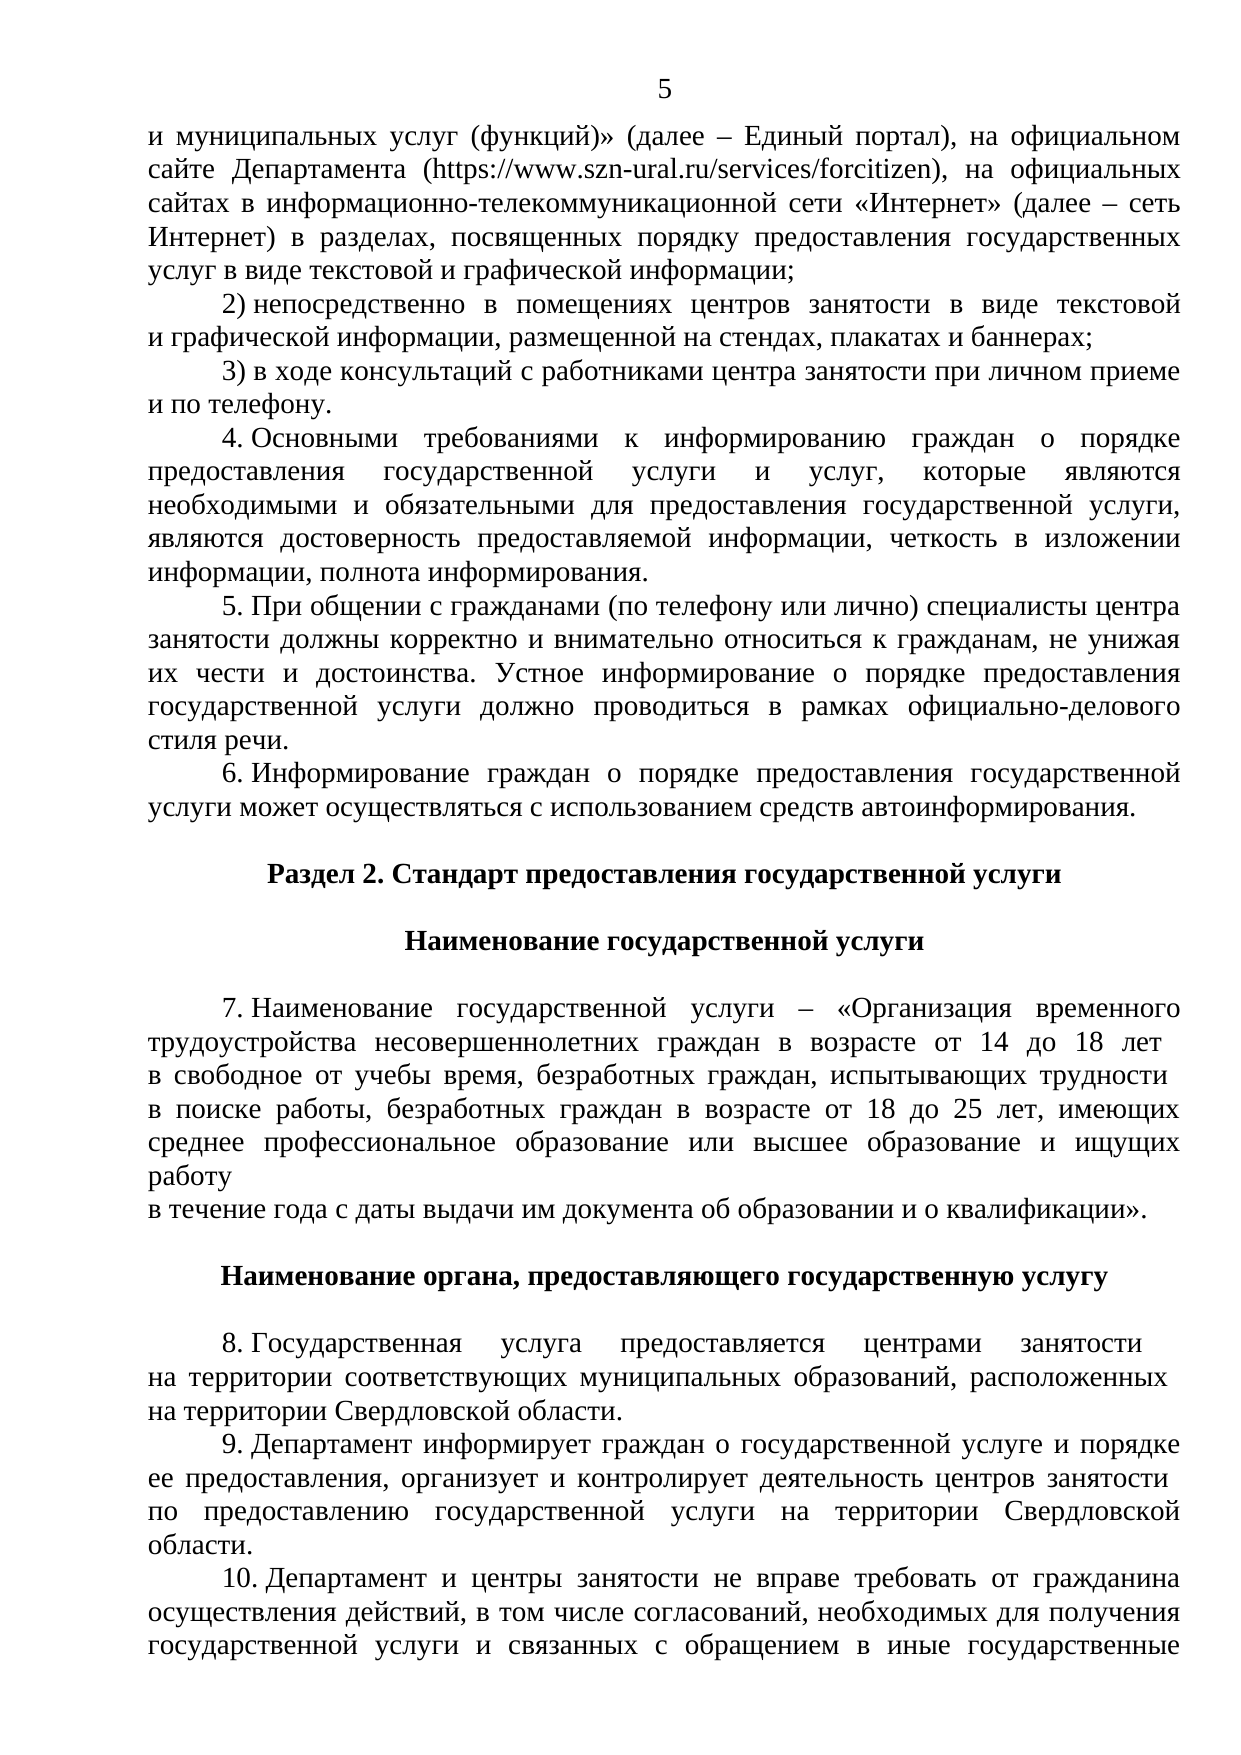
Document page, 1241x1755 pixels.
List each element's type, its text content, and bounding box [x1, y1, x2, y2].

text Раздел 2. Стандарт предоставления государственной услуги [148, 856, 1181, 889]
text Наименование государственной услуги [148, 923, 1181, 957]
text 8. Государственная услуга предоставляется центрами занятости на территории соответствующих муниципальных образований, расположенных на территории Свердловской области. [148, 1326, 1181, 1426]
text 3) в ходе консультаций с работниками центра занятости при личном приеме и по телефону. [148, 353, 1181, 420]
text 5. При общении с гражданами (по телефону или лично) специалисты центра занятости должны корректно и внимательно относиться к гражданам, не унижая их чести и достоинства. Устное информирование о порядке предоставления государственной услуги должно проводиться в рамках официально-делового стиля речи. [148, 588, 1181, 755]
text 2) непосредственно в помещениях центров занятости в виде текстовой и графической информации, размещенной на стендах, плакатах и баннерах; [148, 286, 1181, 353]
text и муниципальных услуг (функций)» (далее – Единый портал), на официальном сайте Департамента (https://www.szn-ural.ru/services/forcitizen), на официальных сайтах в информационно-телекоммуникационной сети «Интернет» (далее – сеть Интернет) в разделах, посвященных порядку предоставления государственных услуг в виде текстовой и графической информации; [148, 118, 1181, 286]
text Наименование органа, предоставляющего государственную услугу [148, 1258, 1181, 1292]
text 7. Наименование государственной услуги – «Организация временного трудоустройства несовершеннолетних граждан в возрасте от 14 до 18 лет в свободное от учебы время, безработных граждан, испытывающих трудности в поиске работы, безработных граждан в возрасте от 18 до 25 лет, имеющих среднее профессиональное образование или высшее образование и ищущих работу в течение года с даты выдачи им документа об образовании и о квалификации». [148, 990, 1181, 1225]
text 9. Департамент информирует граждан о государственной услуге и порядке ее предоставления, организует и контролирует деятельность центров занятости по предоставлению государственной услуги на территории Свердловской области. [148, 1426, 1181, 1560]
text 10. Департамент и центры занятости не вправе требовать от гражданина осуществления действий, в том числе согласований, необходимых для получения государственной услуги и связанных с обращением в иные государственные [148, 1560, 1181, 1661]
text 4. Основными требованиями к информированию граждан о порядке предоставления государственной услуги и услуг, которые являются необходимыми и обязательными для предоставления государственной услуги, являются достоверность предоставляемой информации, четкость в изложении информации, полнота информирования. [148, 420, 1181, 588]
text 6. Информирование граждан о порядке предоставления государственной услуги может осуществляться с использованием средств автоинформирования. [148, 755, 1181, 822]
